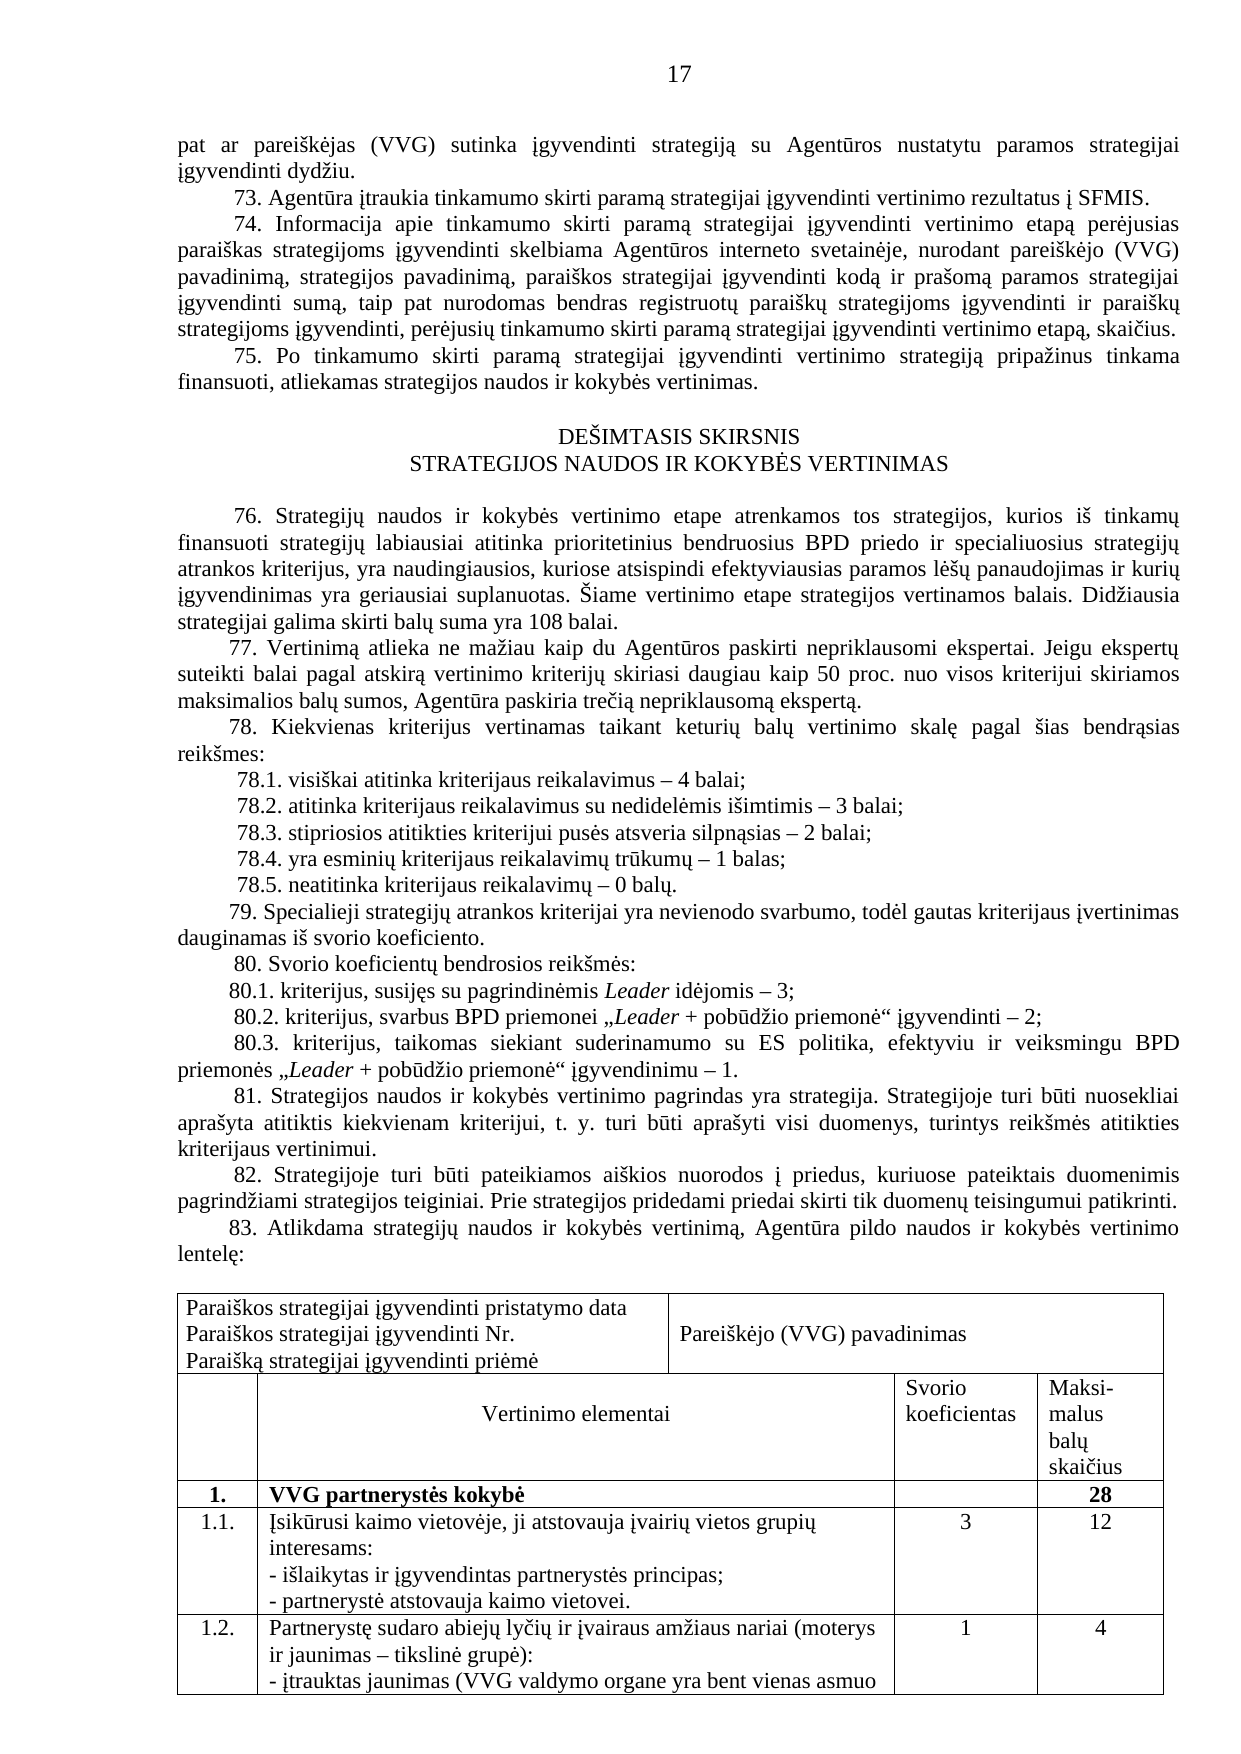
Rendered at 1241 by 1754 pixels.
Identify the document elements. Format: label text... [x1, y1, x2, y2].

table_cell Svorio koeficientas [895, 1374, 1037, 1479]
table_cell Įsikūrusi kaimo vietovėje, ji atstovauja įvairių vietos grupių interesams: - išlaikytas ir įgyvendintas partnerystės principas; - partnerystė atstovauja kaimo vietovei. [258, 1508, 894, 1613]
text 80.3. kriterijus, taikomas siekiant suderinamumo su ES politika, efektyviu ir veiksmingu BPD priemonės „Leader + pobūdžio priemonė“ įgyvendinimu – 1. [177, 1029, 1181, 1082]
table_cell [895, 1481, 1037, 1507]
text strategijos NAUDOS IR KOKYBĖS VERTINIMAS [177, 450, 1181, 476]
text 78. Kiekvienas kriterijus vertinamas taikant keturių balų vertinimo skalę pagal šias bendrąsias reikšmes: [177, 713, 1181, 766]
text 74. Informacija apie tinkamumo skirti paramą strategijai įgyvendinti vertinimo etapą perėjusias paraiškas strategijoms įgyvendinti skelbiama Agentūros interneto svetainėje, nurodant pareiškėjo (VVG) pavadinimą, strategijos pavadinimą, paraiškos strategijai įgyvendinti kodą ir prašomą paramos strategijai įgyvendinti sumą, taip pat nurodomas bendras registruotų paraiškų strategijoms įgyvendinti ir paraiškų strategijoms įgyvendinti, perėjusių tinkamumo skirti paramą strategijai įgyvendinti vertinimo etapą, skaičius. [177, 210, 1181, 342]
text 83. Atlikdama strategijų naudos ir kokybės vertinimą, Agentūra pildo naudos ir kokybės vertinimo lentelę: [177, 1214, 1181, 1267]
text DEŠIMTASIS skirsnis [177, 423, 1181, 450]
text 80. Svorio koeficientų bendrosios reikšmės: [177, 950, 1181, 977]
table_cell VVG partnerystės kokybė [258, 1481, 894, 1507]
table_cell 1.1. [178, 1508, 257, 1613]
table_cell 1.2. [178, 1615, 257, 1693]
table_cell 1. [178, 1481, 257, 1507]
table_cell 1 [895, 1615, 1037, 1693]
text 78.3. stipriosios atitikties kriterijui pusės atsveria silpnąsias – 2 balai; [237, 819, 1181, 845]
text 80.1. kriterijus, susijęs su pagrindinėmis Leader idėjomis – 3; [177, 977, 1181, 1003]
text 78.2. atitinka kriterijaus reikalavimus su nedidelėmis išimtimis – 3 balai; [237, 792, 1181, 819]
table_cell Maksi-malus balų skaičius [1038, 1374, 1163, 1479]
text 78.5. neatitinka kriterijaus reikalavimų – 0 balų. [237, 871, 1181, 898]
text 79. Specialieji strategijų atrankos kriterijai yra nevienodo svarbumo, todėl gautas kriterijaus įvertinimas dauginamas iš svorio koeficiento. [177, 898, 1181, 950]
text 78.1. visiškai atitinka kriterijaus reikalavimus – 4 balai; [237, 766, 1181, 792]
text 80.2. kriterijus, svarbus BPD priemonei „Leader + pobūdžio priemonė“ įgyvendinti – 2; [177, 1003, 1181, 1029]
table_cell 12 [1038, 1508, 1163, 1613]
table_cell 28 [1038, 1481, 1163, 1507]
text 76. Strategijų naudos ir kokybės vertinimo etape atrenkamos tos strategijos, kurios iš tinkamų finansuoti strategijų labiausiai atitinka prioritetinius bendruosius BPD priedo ir specialiuosius strategijų atrankos kriterijus, yra naudingiausios, kuriose atsispindi efektyviausias paramos lėšų panaudojimas ir kurių įgyvendinimas yra geriausiai suplanuotas. Šiame vertinimo etape strategijos vertinamos balais. Didžiausia strategijai galima skirti balų suma yra 108 balai. [177, 502, 1181, 634]
text 81. Strategijos naudos ir kokybės vertinimo pagrindas yra strategija. Strategijoje turi būti nuosekliai aprašyta atitiktis kiekvienam kriterijui, t. y. turi būti aprašyti visi duomenys, turintys reikšmės atitikties kriterijaus vertinimui. [177, 1082, 1181, 1161]
text 82. Strategijoje turi būti pateikiamos aiškios nuorodos į priedus, kuriuose pateiktais duomenimis pagrindžiami strategijos teiginiai. Prie strategijos pridedami priedai skirti tik duomenų teisingumui patikrinti. [177, 1161, 1181, 1214]
text 75. Po tinkamumo skirti paramą strategijai įgyvendinti vertinimo strategiją pripažinus tinkama finansuoti, atliekamas strategijos naudos ir kokybės vertinimas. [177, 342, 1181, 394]
table_header Paraiškos strategijai įgyvendinti pristatymo data Paraiškos strategijai įgyvendinti Nr. Paraišką strategijai įgyvendinti priėmė [178, 1294, 668, 1373]
text 78.4. yra esminių kriterijaus reikalavimų trūkumų – 1 balas; [237, 845, 1181, 871]
text 77. Vertinimą atlieka ne mažiau kaip du Agentūros paskirti nepriklausomi ekspertai. Jeigu ekspertų suteikti balai pagal atskirą vertinimo kriterijų skiriasi daugiau kaip 50 proc. nuo visos kriterijui skiriamos maksimalios balų sumos, Agentūra paskiria trečią nepriklausomą ekspertą. [177, 634, 1181, 713]
text pat ar pareiškėjas (VVG) sutinka įgyvendinti strategiją su Agentūros nustatytu paramos strategijai įgyvendinti dydžiu. [177, 131, 1181, 184]
table_cell Vertinimo elementai [258, 1374, 894, 1479]
table_cell Partnerystę sudaro abiejų lyčių ir įvairaus amžiaus nariai (moterys ir jaunimas – tikslinė grupė): - įtrauktas jaunimas (VVG valdymo organe yra bent vienas asmuo [258, 1615, 894, 1693]
text 73. Agentūra įtraukia tinkamumo skirti paramą strategijai įgyvendinti vertinimo rezultatus į SFMIS. [177, 184, 1181, 210]
table_header Pareiškėjo (VVG) pavadinimas [669, 1294, 1163, 1373]
table_cell [178, 1374, 257, 1479]
table_cell 4 [1038, 1615, 1163, 1693]
table_cell 3 [895, 1508, 1037, 1613]
